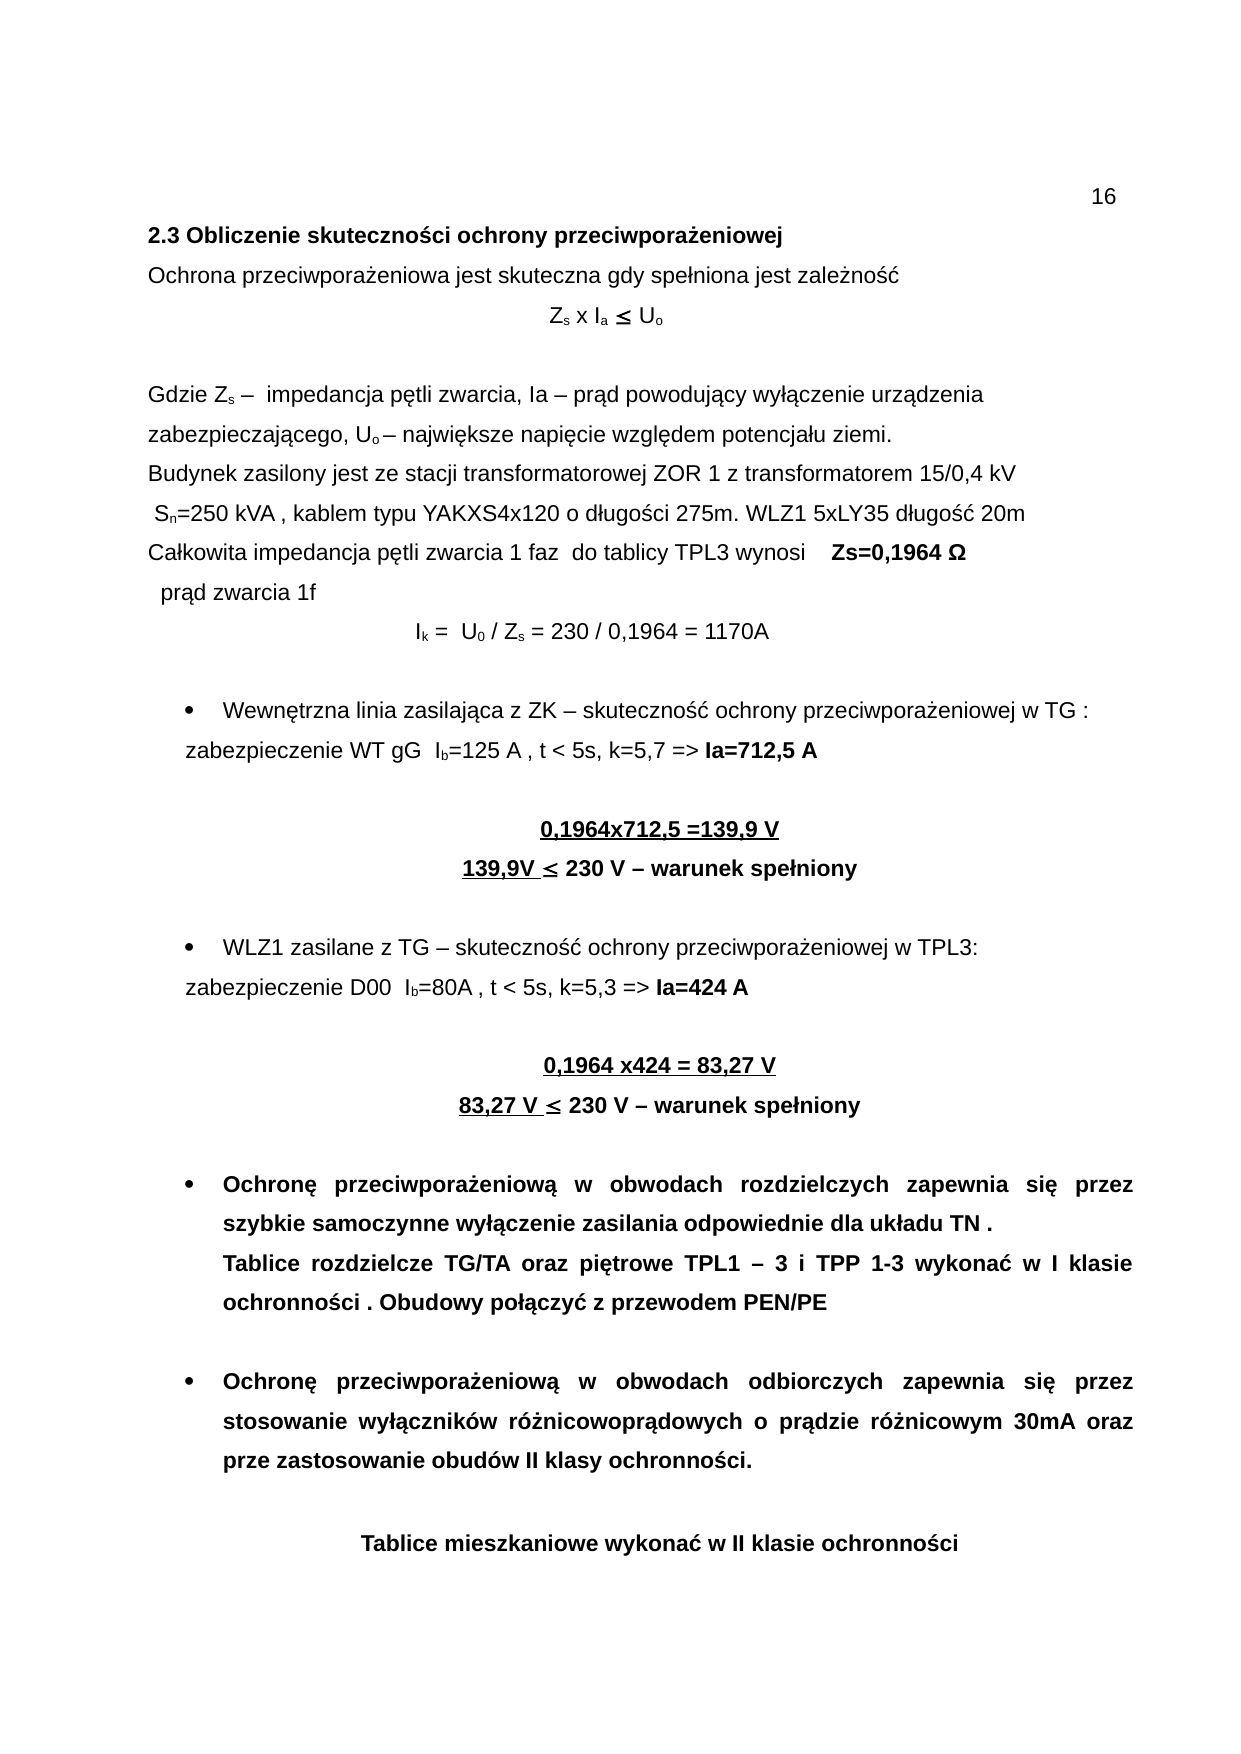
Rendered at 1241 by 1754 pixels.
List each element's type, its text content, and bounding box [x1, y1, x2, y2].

text 139,9V  230 V – warunek spełniony [185, 855, 1134, 881]
text Budynek zasilony jest ze stacji transformatorowej ZOR 1 z transformatorem 15/0,4 kV [148, 460, 1134, 487]
text 2.3 Obliczenie skuteczności ochrony przeciwporażeniowej [148, 222, 1134, 248]
text zabezpieczenie D00 Ib=80A , t < 5s, k=5,3 => Ia=424 A [185, 973, 1134, 1000]
text 16 [148, 183, 1134, 209]
text Tablice mieszkaniowe wykonać w II klasie ochronności [185, 1530, 1134, 1556]
list WLZ1 zasilane z TG – skuteczność ochrony przeciwporażeniowej w TPL3: [185, 934, 1134, 960]
text 0,1964 x424 = 83,27 V [185, 1052, 1134, 1079]
text Gdzie Zs – impedancja pętli zwarcia, Ia – prąd powodujący wyłączenie urządzenia zabezpieczającego, Uo – największe napięcie względem potencjału ziemi. [148, 381, 1134, 447]
text Ik = U0 / Zs = 230 / 0,1964 = 1170A [148, 618, 1134, 644]
text zabezpieczenie WT gG Ib=125 A , t < 5s, k=5,7 => Ia=712,5 A [185, 737, 1134, 763]
text 0,1964x712,5 =139,9 V [185, 816, 1134, 842]
text Zs x Ia  Uo [148, 302, 1134, 329]
text 83,27 V  230 V – warunek spełniony [185, 1092, 1134, 1118]
text prąd zwarcia 1f [148, 579, 1134, 605]
text Ochrona przeciwporażeniowa jest skuteczna gdy spełniona jest zależność [148, 262, 1134, 288]
list Wewnętrzna linia zasilająca z ZK – skuteczność ochrony przeciwporażeniowej w TG : [185, 697, 1134, 723]
text Całkowita impedancja pętli zwarcia 1 faz do tablicy TPL3 wynosi Zs=0,1964 Ω [148, 539, 1134, 566]
list Ochronę przeciwporażeniową w obwodach rozdzielczych zapewnia się przez szybkie samoczynne wyłączenie zasilania odpowiednie dla układu TN . [185, 1171, 1134, 1237]
list Ochronę przeciwporażeniową w obwodach odbiorczych zapewnia się przez stosowanie wyłączników różnicowoprądowych o prądzie różnicowym 30mA oraz prze zastosowanie obudów II klasy ochronności. [185, 1368, 1134, 1474]
list Tablice rozdzielcze TG/TA oraz piętrowe TPL1 – 3 i TPP 1-3 wykonać w I klasie ochronności . Obudowy połączyć z przewodem PEN/PE [185, 1250, 1134, 1316]
text Sn=250 kVA , kablem typu YAKXS4x120 o długości 275m. WLZ1 5xLY35 długość 20m [148, 500, 1134, 526]
